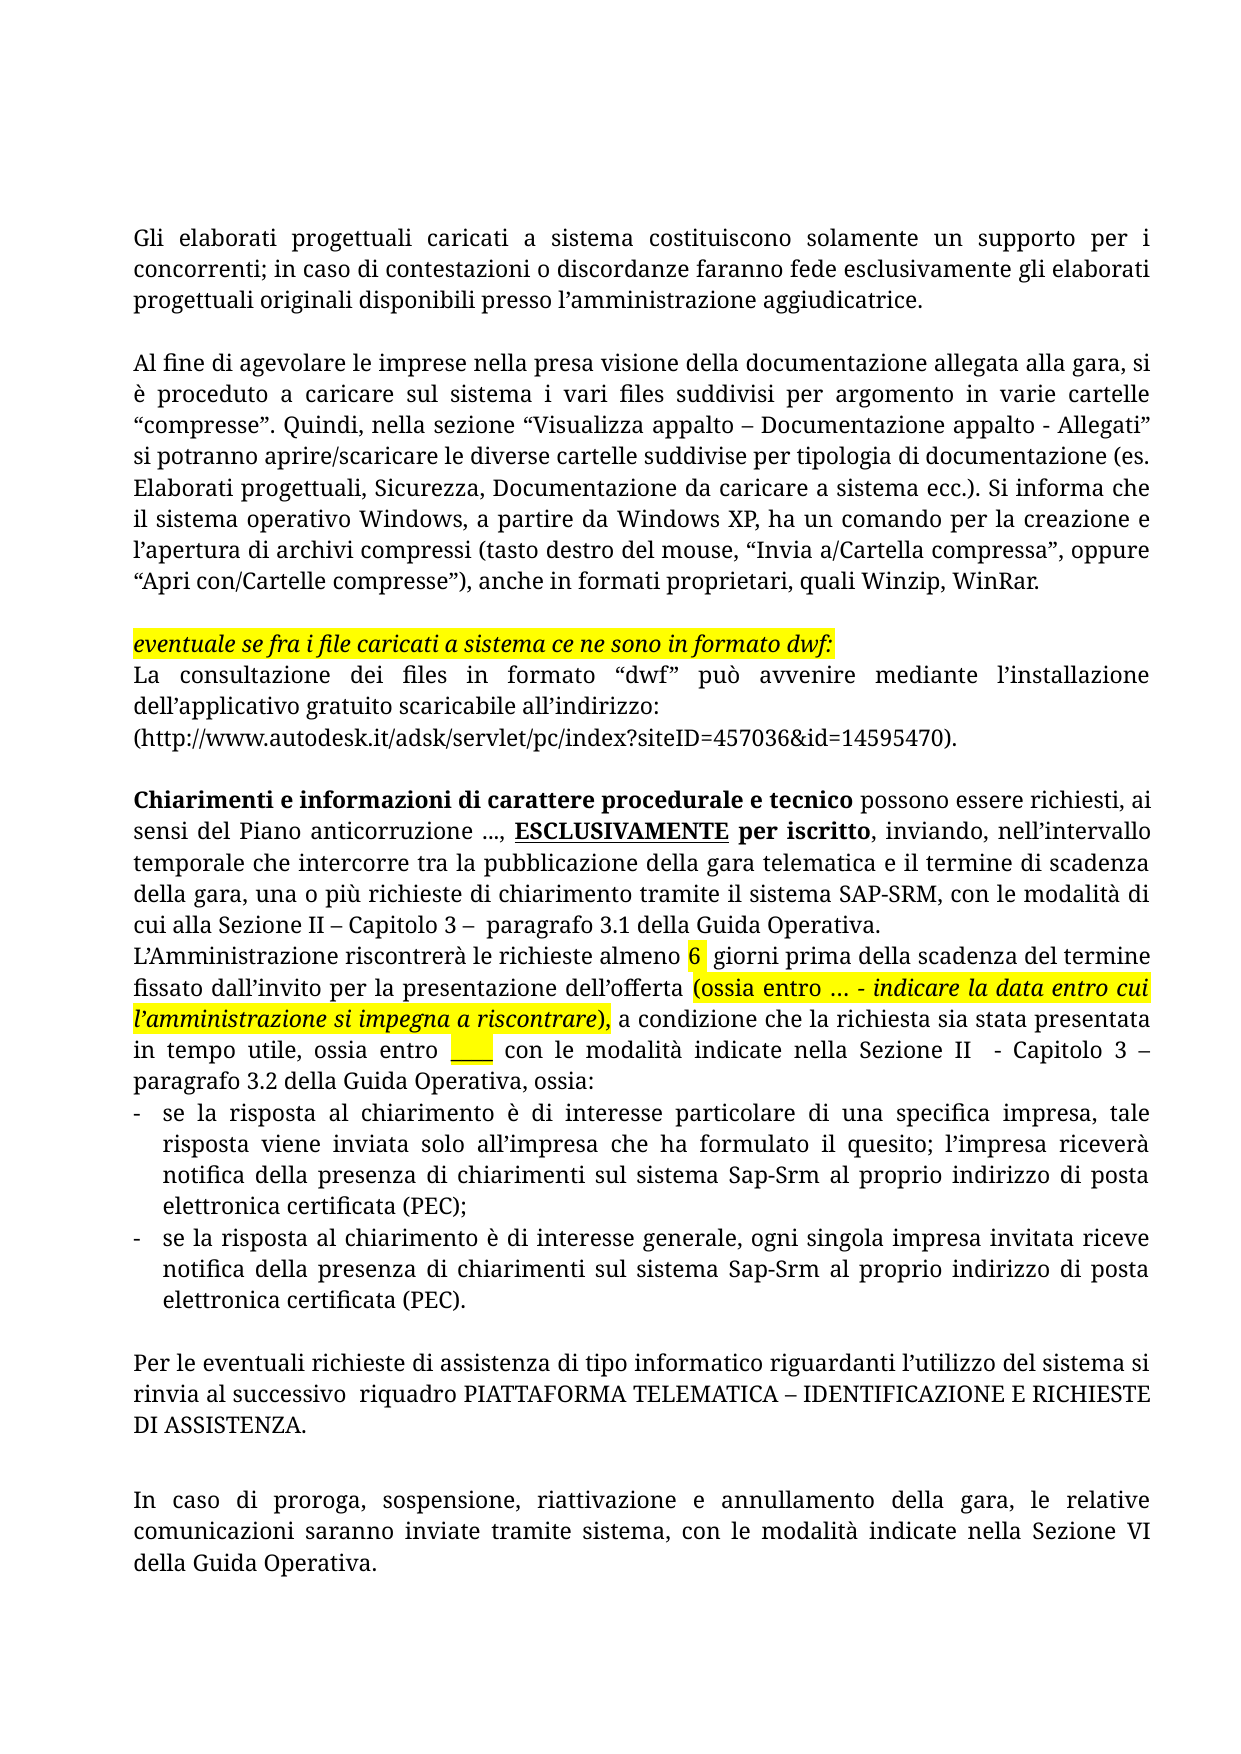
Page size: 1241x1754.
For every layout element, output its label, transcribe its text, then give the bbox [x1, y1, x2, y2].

text La consultazione dei files in formato “dwf” può avvenire mediante l’installazione dell’applicativo gratuito scaricabile all’indirizzo: [133, 659, 1152, 722]
text - se la risposta al chiarimento è di interesse generale, ogni singola impresa invitata riceve notifica della presenza di chiarimenti sul sistema Sap-Srm al proprio indirizzo di posta elettronica certificata (PEC). [133, 1222, 1152, 1315]
text Gli elaborati progettuali caricati a sistema costituiscono solamente un supporto per i concorrenti; in caso di contestazioni o discordanze faranno fede esclusivamente gli elaborati progettuali originali disponibili presso l’amministrazione aggiudicatrice. [133, 222, 1152, 315]
text - se la risposta al chiarimento è di interesse particolare di una specifica impresa, tale risposta viene inviata solo all’impresa che ha formulato il quesito; l’impresa riceverà notifica della presenza di chiarimenti sul sistema Sap-Srm al proprio indirizzo di posta elettronica certificata (PEC); [133, 1097, 1152, 1222]
text Per le eventuali richieste di assistenza di tipo informatico riguardanti l’utilizzo del sistema si rinvia al successivo riquadro PIATTAFORMA TELEMATICA – IDENTIFICAZIONE E RICHIESTE DI ASSISTENZA. [133, 1347, 1152, 1440]
text Chiarimenti e informazioni di carattere procedurale e tecnico possono essere richiesti, ai sensi del Piano anticorruzione ..., ESCLUSIVAMENTE per iscritto, inviando, nell’intervallo temporale che intercorre tra la pubblicazione della gara telematica e il termine di scadenza della gara, una o più richieste di chiarimento tramite il sistema SAP-SRM, con le modalità di cui alla Sezione II – Capitolo 3 – paragrafo 3.1 della Guida Operativa. [133, 784, 1152, 940]
text In caso di proroga, sospensione, riattivazione e annullamento della gara, le relative comunicazioni saranno inviate tramite sistema, con le modalità indicate nella Sezione VI della Guida Operativa. [133, 1484, 1152, 1578]
text eventuale se fra i file caricati a sistema ce ne sono in formato dwf: [133, 628, 1152, 659]
text L’Amministrazione riscontrerà le richieste almeno 6 giorni prima della scadenza del termine fissato dall’invito per la presentazione dell’offerta (ossia entro … - indicare la data entro cui l’amministrazione si impegna a riscontrare), a condizione che la richiesta sia stata presentata in tempo utile, ossia entro ____ con le modalità indicate nella Sezione II - Capitolo 3 – paragrafo 3.2 della Guida Operativa, ossia: [133, 940, 1152, 1097]
text Al fine di agevolare le imprese nella presa visione della documentazione allegata alla gara, si è proceduto a caricare sul sistema i vari files suddivisi per argomento in varie cartelle “compresse”. Quindi, nella sezione “Visualizza appalto – Documentazione appalto - Allegati” si potranno aprire/scaricare le diverse cartelle suddivise per tipologia di documentazione (es. Elaborati progettuali, Sicurezza, Documentazione da caricare a sistema ecc.). Si informa che il sistema operativo Windows, a partire da Windows XP, ha un comando per la creazione e l’apertura di archivi compressi (tasto destro del mouse, “Invia a/Cartella compressa”, oppure “Apri con/Cartelle compresse”), anche in formati proprietari, quali Winzip, WinRar. [133, 347, 1152, 597]
text (http://www.autodesk.it/adsk/servlet/pc/index?siteID=457036&id=14595470). [133, 722, 1152, 753]
